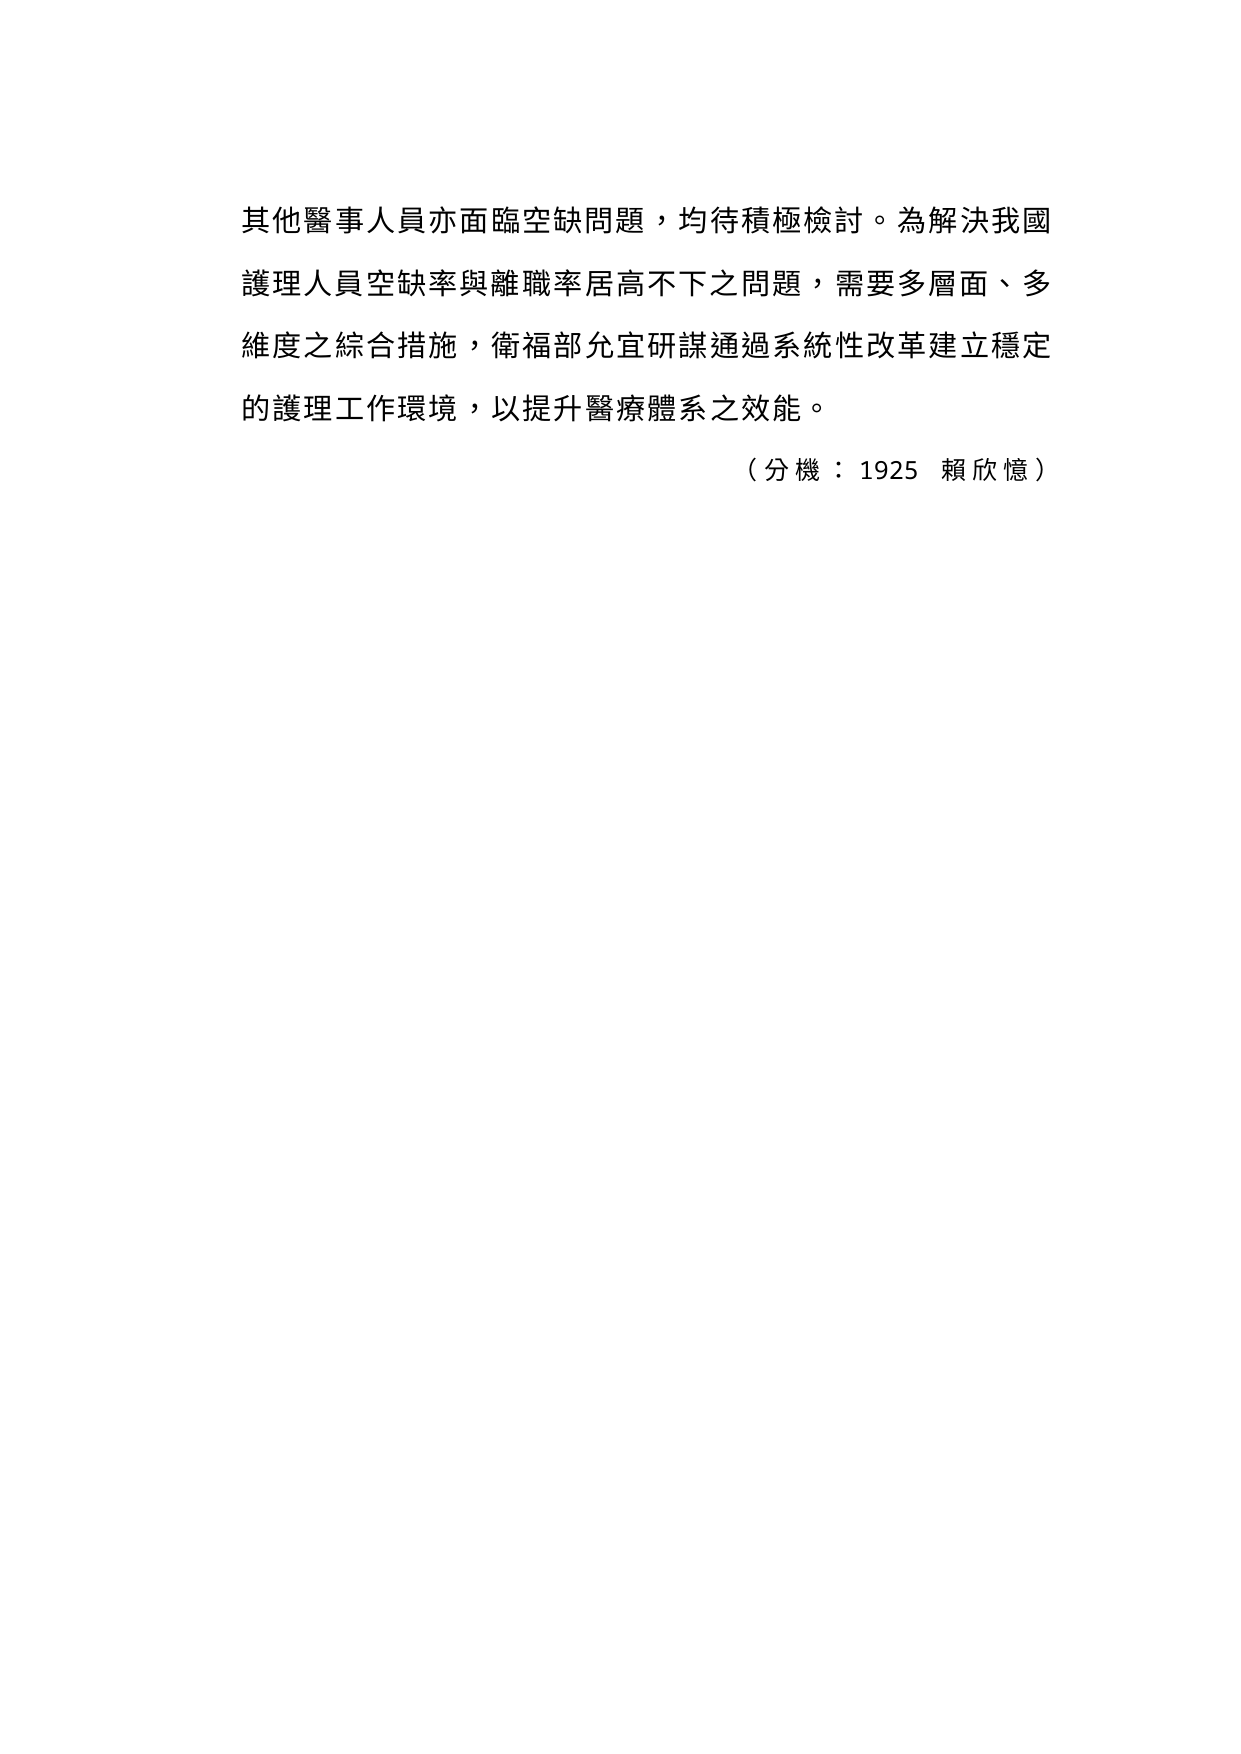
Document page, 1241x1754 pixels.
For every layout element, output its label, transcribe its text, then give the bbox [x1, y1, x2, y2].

text 其他醫事人員亦面臨空缺問題，均待積極檢討。為解決我國護理人員空缺率與離職率居高不下之問題，需要多層面、多維度之綜合措施，衛福部允宜研謀通過系統性改革建立穩定的護理工作環境，以提升醫療體系之效能。 [236, 177, 1063, 427]
text （分機：1925 賴欣憶） [177, 427, 1063, 490]
